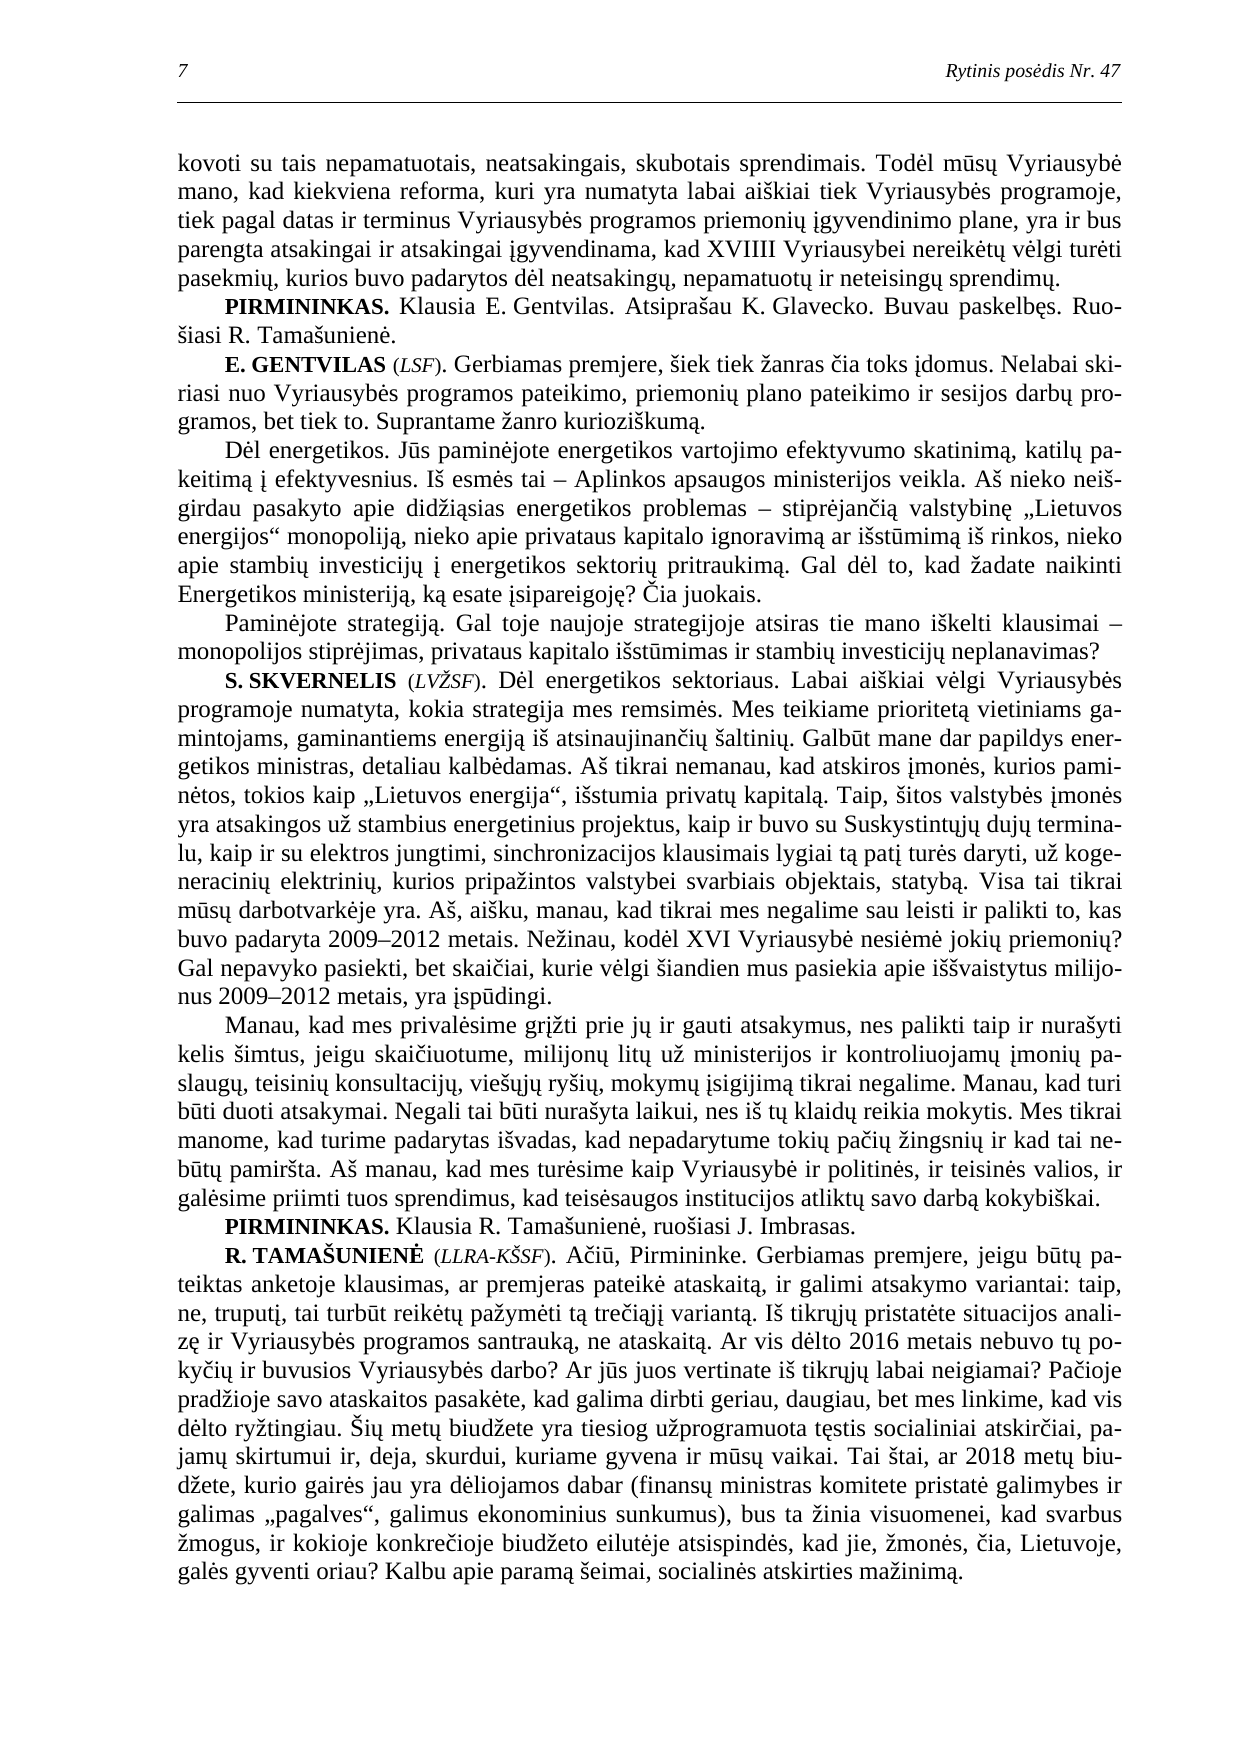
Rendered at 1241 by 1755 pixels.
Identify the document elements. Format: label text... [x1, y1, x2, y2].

text S. SKVERNELIS (LVŽSF). Dėl ener­ge­ti­kos sek­to­riaus. La­bai aiš­kiai vėl­gi Vy­riau­sy­bės pro­gra­mo­je nu­ma­ty­ta, ko­kia stra­te­gi­ja mes rem­si­mės. Mes tei­kia­me pri­ori­te­tą vie­ti­niams ga­min­to­jams, ga­mi­nan­tiems ener­gi­ją iš at­si­nau­ji­nan­čių šal­ti­nių. Gal­būt ma­ne dar pa­pil­dys ener­ge­ti­kos mi­nist­ras, de­ta­liau kal­bė­da­mas. Aš tik­rai ne­ma­nau, kad at­ski­ros įmo­nės, ku­rios pa­mi­nė­tos, to­kios kaip „Lie­tu­vos ener­gi­ja“, iš­stu­mia pri­va­tų ka­pi­ta­lą. Taip, ši­tos vals­ty­bės įmo­nės yra at­sa­kin­gos už stam­bius ener­ge­ti­nius pro­jek­tus, kaip ir bu­vo su Su­skys­tin­tų­jų du­jų ter­mi­na­lu, kaip ir su elek­tros jung­ti­mi, sin­chro­ni­za­ci­jos klau­si­mais ly­giai tą pa­tį tu­rės da­ry­ti, už ko­ge­ne­ra­ci­nių elek­tri­nių, ku­rios pri­pa­žin­tos vals­ty­bei svar­biais ob­jek­tais, sta­ty­bą. Vi­sa tai tik­rai mū­sų dar­bo­tvarkėje yra. Aš, aiš­ku, ma­nau, kad tik­rai mes ne­ga­li­me sau leis­ti ir pa­lik­ti to, kas bu­vo pa­da­ry­ta 2009–2012 me­tais. Ne­ži­nau, ko­dėl XVI Vy­riau­sy­bė ne­si­ė­mė jo­kių prie­mo­nių? Gal ne­pa­vy­ko pa­siek­ti, bet skai­čiai, ku­rie vėl­gi šian­dien mus pa­sie­kia apie iš­švais­ty­tus mi­li­jo­nus 2009–2012 me­tais, yra įspū­din­gi. [177, 665, 1122, 1010]
text Dėl ener­ge­ti­kos. Jūs pa­mi­nė­jo­te ener­ge­ti­kos var­to­ji­mo efek­ty­vu­mo ska­ti­ni­mą, ka­ti­lų pa­kei­ti­mą į efek­ty­ves­nius. Iš es­mės tai – Ap­lin­kos ap­sau­gos mi­nis­te­ri­jos veik­la. Aš nie­ko ne­iš­gir­dau pa­sa­ky­to apie di­dži­ą­sias ener­ge­ti­kos pro­ble­mas – stip­rė­jan­čią vals­ty­bi­nę „Lie­tu­vos ener­gi­jos“ mo­no­po­li­ją, nie­ko apie pri­va­taus ka­pi­ta­lo ig­no­ra­vi­mą ar iš­stū­mi­mą iš rin­kos, nie­ko apie stam­bių in­ves­ti­ci­jų į ener­ge­ti­kos sek­to­rių pri­trau­ki­mą. Gal dėl to, kad ža­da­te nai­kin­ti Ener­ge­ti­kos mi­nis­te­ri­ją, ką esa­te įsi­pa­rei­go­ję? Čia juo­kais. [177, 435, 1122, 608]
text Pa­mi­nė­jo­te stra­te­gi­ją. Gal to­je nau­jo­je stra­te­gi­jo­je at­si­ras tie ma­no iš­kel­ti klau­si­mai – mo­no­po­li­jos stip­rė­ji­mas, pri­va­taus ka­pi­ta­lo iš­stū­mi­mas ir stam­bių in­ves­ti­ci­jų ne­pla­na­vi­mas? [177, 608, 1122, 665]
text E. GENTVILAS (LSF). Ger­bia­mas prem­je­re, šiek tiek žan­ras čia toks įdo­mus. Ne­la­bai ski­ria­si nuo Vy­riau­sy­bės pro­gra­mos pa­tei­ki­mo, prie­mo­nių pla­no pa­tei­ki­mo ir se­si­jos dar­bų pro­gra­mos, bet tiek to. Su­pran­ta­me žan­ro ku­rio­ziš­ku­mą. [177, 349, 1122, 435]
text R. TAMAŠUNIENĖ (LLRA-KŠSF). Ačiū, Pir­mi­nin­ke. Ger­bia­mas prem­je­re, jei­gu bū­tų pa­teik­tas an­ke­to­je klau­si­mas, ar prem­je­ras pa­tei­kė ata­skai­tą, ir ga­li­mi at­sa­ky­mo va­rian­tai: taip, ne, tru­pu­tį, tai tur­būt rei­kė­tų pa­žy­mė­ti tą tre­či­ą­jį va­rian­tą. Iš tik­rų­jų pri­sta­tė­te si­tu­a­ci­jos ana­li­zę ir Vy­riau­sy­bės pro­gra­mos san­trau­ką, ne ata­skai­tą. Ar vis dėl­to 2016 me­tais ne­bu­vo tų po­ky­čių ir bu­vu­sios Vy­riau­sy­bės dar­bo? Ar jūs juos ver­ti­na­te iš tik­rų­jų la­bai nei­gia­mai? Pa­čio­je pra­džio­je sa­vo ata­skai­tos pa­sa­kė­te, kad ga­li­ma dirb­ti ge­riau, dau­giau, bet mes lin­ki­me, kad vis dėl­to ryž­tin­giau. Šių me­tų biu­dže­te yra tie­siog už­prog­ra­muo­ta tęs­tis so­cia­li­niai at­skir­čiai, pa­ja­mų skir­tu­mui ir, de­ja, skur­dui, ku­ria­me gy­ve­na ir mū­sų vai­kai. Tai štai, ar 2018 me­tų biu­dže­te, ku­rio gai­rės jau yra dė­lio­ja­mos da­bar (fi­nan­sų mi­nist­ras ko­mi­te­te pri­sta­tė ga­li­my­bes ir ga­li­mas „pa­gal­ves“, ga­li­mus eko­no­mi­nius sun­ku­mus), bus ta ži­nia vi­suo­me­nei, kad svar­bus žmo­gus, ir ko­kio­je kon­kre­čio­je biu­dže­to ei­lu­tė­je at­si­spin­dės, kad jie, žmo­nės, čia, Lie­tu­vo­je, ga­lės gy­ven­ti oriau? Kal­bu apie pa­ra­mą šei­mai, so­cia­li­nės at­skir­ties ma­ži­ni­mą. [177, 1240, 1122, 1585]
text PIRMININKAS. Klau­sia R. Ta­ma­šu­nie­nė, ruo­šia­si J. Imb­ra­sas. [177, 1211, 1122, 1240]
text PIRMININKAS. Klau­sia E. Gent­vi­las. At­si­pra­šau K. Gla­vec­ko. Bu­vau pa­skel­bęs. Ruo­šia­si R. Tama­šu­nie­nė. [177, 291, 1122, 349]
text ko­vo­ti su tais ne­pa­ma­tuo­tais, ne­at­sa­kin­gais, sku­bo­tais spren­di­mais. To­dėl mū­sų Vy­riau­sy­bė ma­no, kad kiek­vie­na re­for­ma, ku­ri yra nu­ma­ty­ta la­bai aiš­kiai tiek Vy­riau­sy­bės pro­gra­mo­je, tiek pa­gal da­tas ir ter­mi­nus Vy­riau­sy­bės pro­gra­mos prie­mo­nių įgy­ven­di­ni­mo pla­ne, yra ir bus pa­reng­ta at­sa­kin­gai ir at­sa­kin­gai įgy­ven­di­na­ma, kad XVIIII Vy­riau­sy­bei ne­rei­kė­tų vėl­gi tu­rė­ti pa­sek­mių, ku­rios bu­vo pa­da­ry­tos dėl ne­at­sa­kin­gų, ne­pa­ma­tuo­tų ir ne­tei­sin­gų spren­di­mų. [177, 148, 1122, 291]
text Ma­nau, kad mes pri­va­lė­si­me grįž­ti prie jų ir gau­ti at­sa­ky­mus, nes pa­lik­ti taip ir nu­ra­šy­ti ke­lis šim­tus, jei­gu skai­čiuo­tu­me, mi­li­jo­nų li­tų už mi­nis­te­ri­jos ir kon­tro­liuo­ja­mų įmo­nių pa­slau­gų, tei­si­nių kon­sul­ta­ci­jų, vie­šų­jų ry­šių, mo­ky­mų įsi­gi­ji­mą tik­rai ne­ga­li­me. Ma­nau, kad tu­ri bū­ti duo­ti at­sa­ky­mai. Ne­ga­li tai bū­ti nu­ra­šy­ta lai­kui, nes iš tų klai­dų rei­kia mo­ky­tis. Mes tik­rai ma­no­me, kad tu­ri­me pa­da­ry­tas iš­va­das, kad ne­pa­da­ry­tu­me to­kių pa­čių žings­nių ir kad tai ne­bū­tų pa­mirš­ta. Aš ma­nau, kad mes tu­rė­si­me kaip Vy­riau­sy­bė ir po­li­ti­nės, ir tei­si­nės va­lios, ir ga­lė­si­me pri­im­ti tuos spren­di­mus, kad tei­sė­sau­gos ins­ti­tu­ci­jos at­lik­tų sa­vo dar­bą ko­ky­biš­kai. [177, 1010, 1122, 1211]
